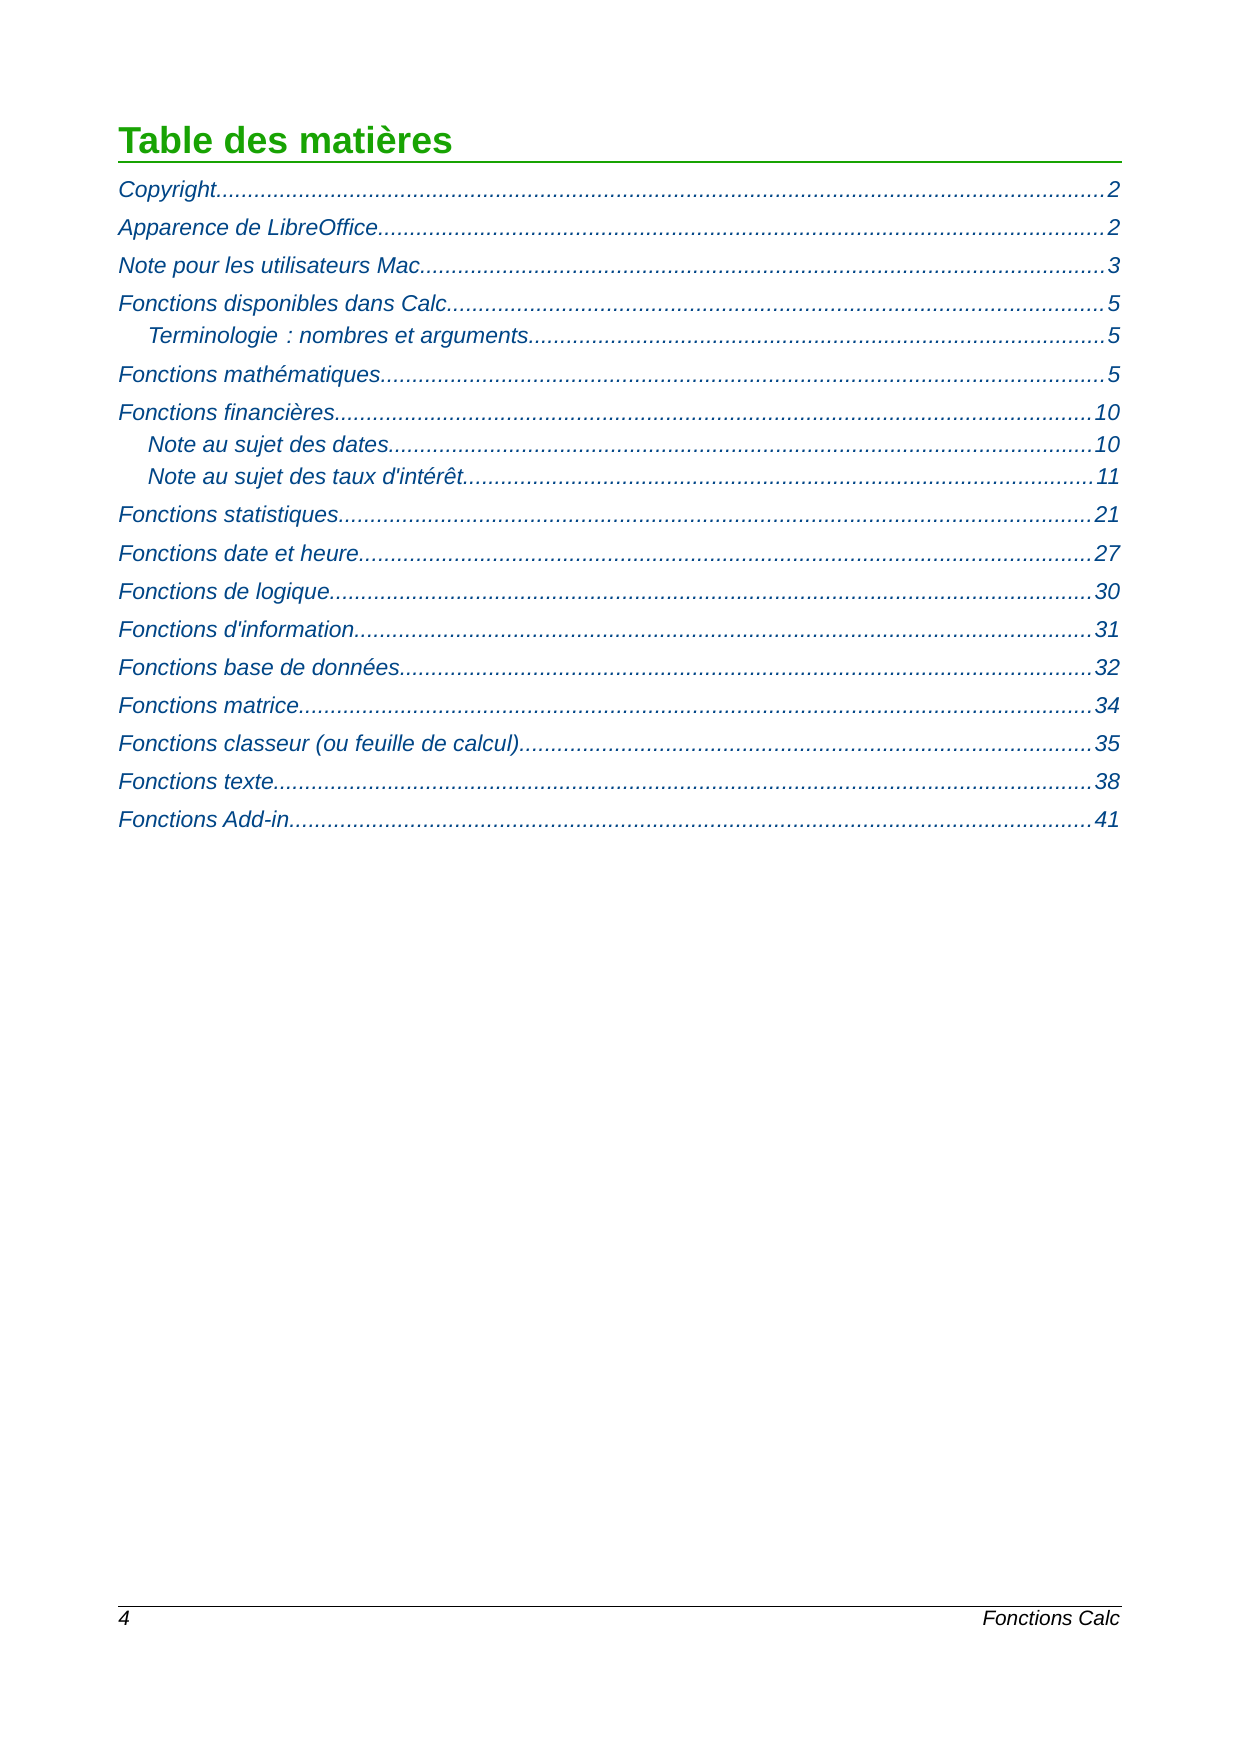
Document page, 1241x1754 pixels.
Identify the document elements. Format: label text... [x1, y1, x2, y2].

text Fonctions texte 38 [118, 768, 1122, 794]
text Note pour les utilisateurs Mac 3 [118, 252, 1122, 278]
text Note au sujet des taux d'intérêt 11 [148, 463, 1122, 489]
text Fonctions base de données 32 [118, 654, 1122, 680]
text Fonctions disponibles dans Calc 5 [118, 290, 1122, 316]
text Fonctions Add-in 41 [118, 806, 1122, 833]
text Note au sujet des dates 10 [148, 431, 1122, 457]
text Apparence de LibreOffice 2 [118, 214, 1122, 240]
text Terminologie : nombres et arguments 5 [148, 322, 1122, 349]
text Fonctions d'information 31 [118, 616, 1122, 642]
text Table des matières [118, 118, 1122, 161]
text Copyright 2 [118, 176, 1122, 202]
text Fonctions classeur (ou feuille de calcul) 35 [118, 730, 1122, 756]
text Fonctions statistiques 21 [118, 501, 1122, 528]
text Fonctions mathématiques 5 [118, 361, 1122, 387]
text Fonctions de logique 30 [118, 578, 1122, 604]
text Fonctions date et heure 27 [118, 539, 1122, 566]
text Fonctions financières 10 [118, 399, 1122, 425]
text Fonctions matrice 34 [118, 692, 1122, 718]
